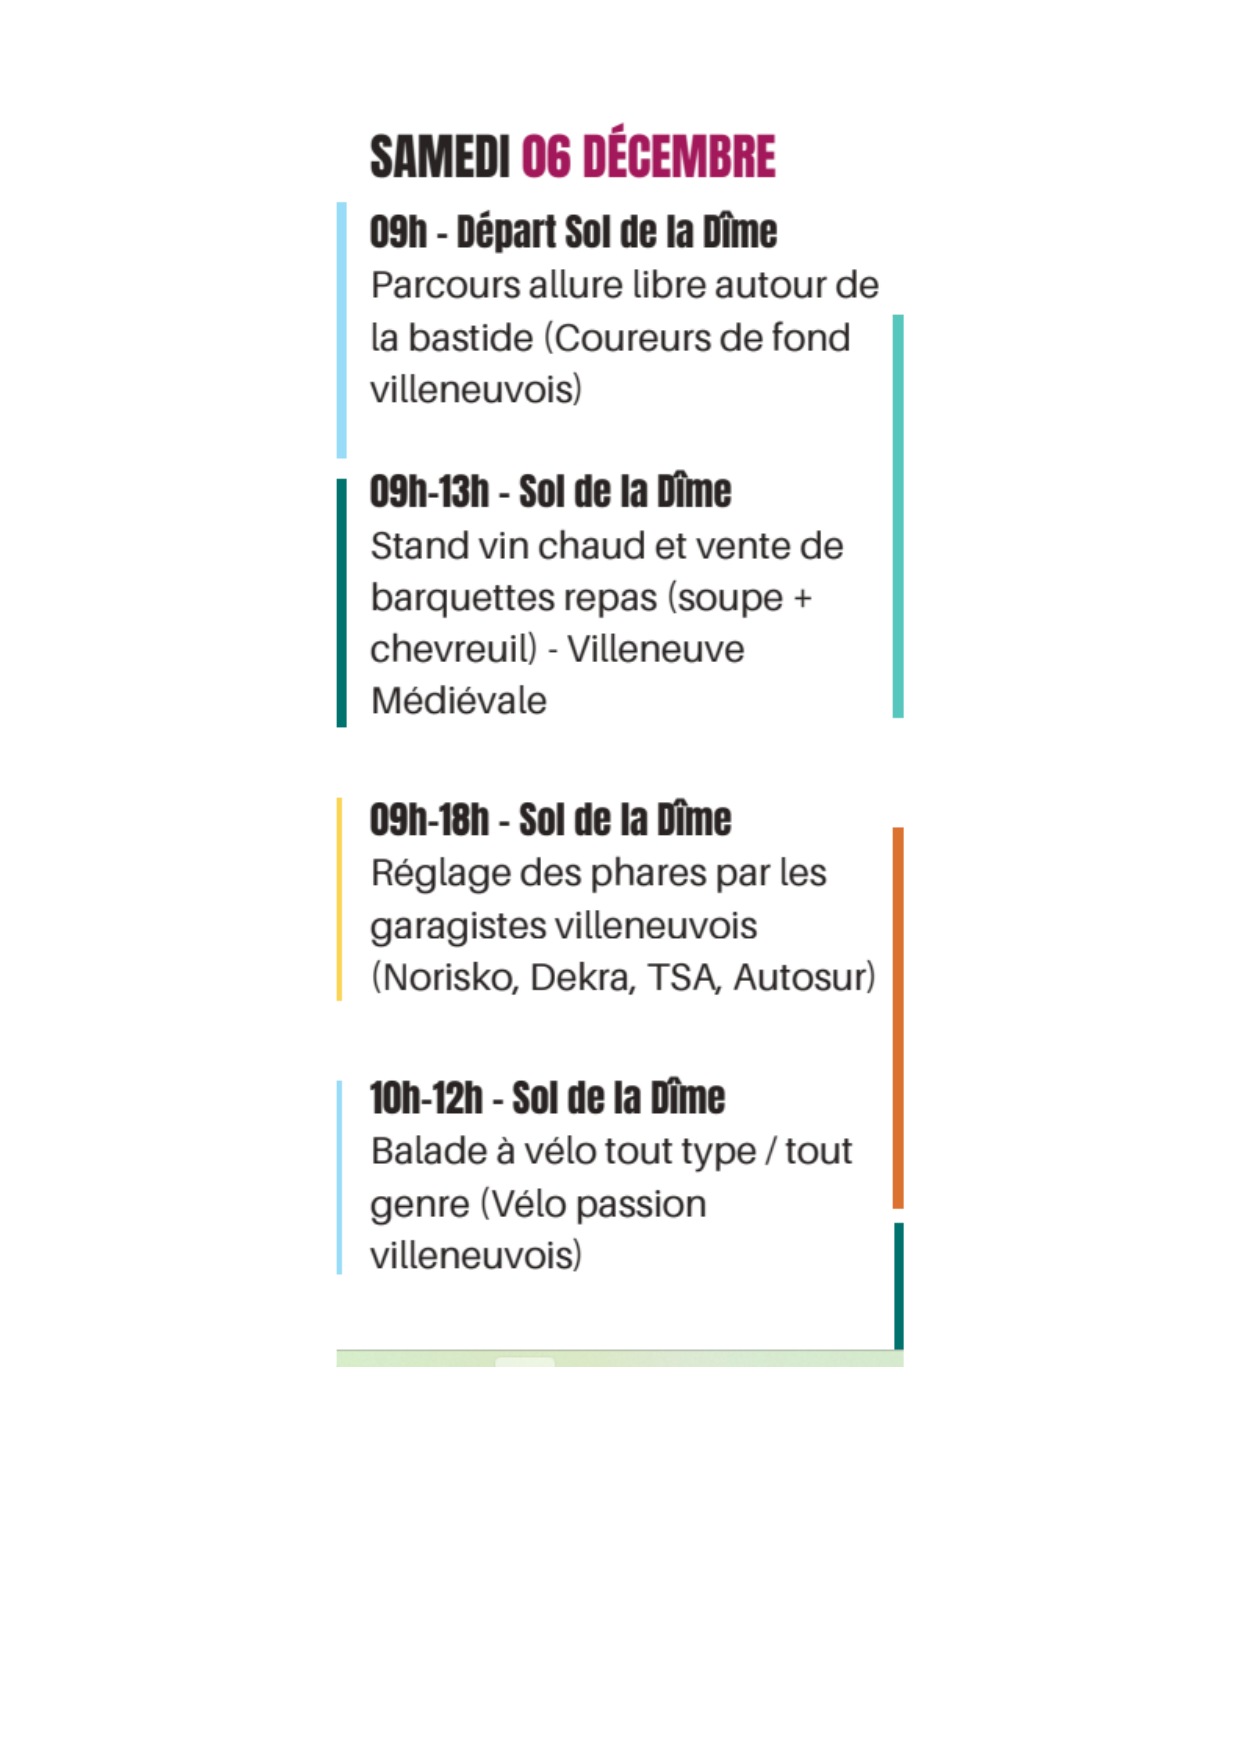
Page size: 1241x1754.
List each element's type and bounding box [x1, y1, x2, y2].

picture [336, 118, 904, 1367]
